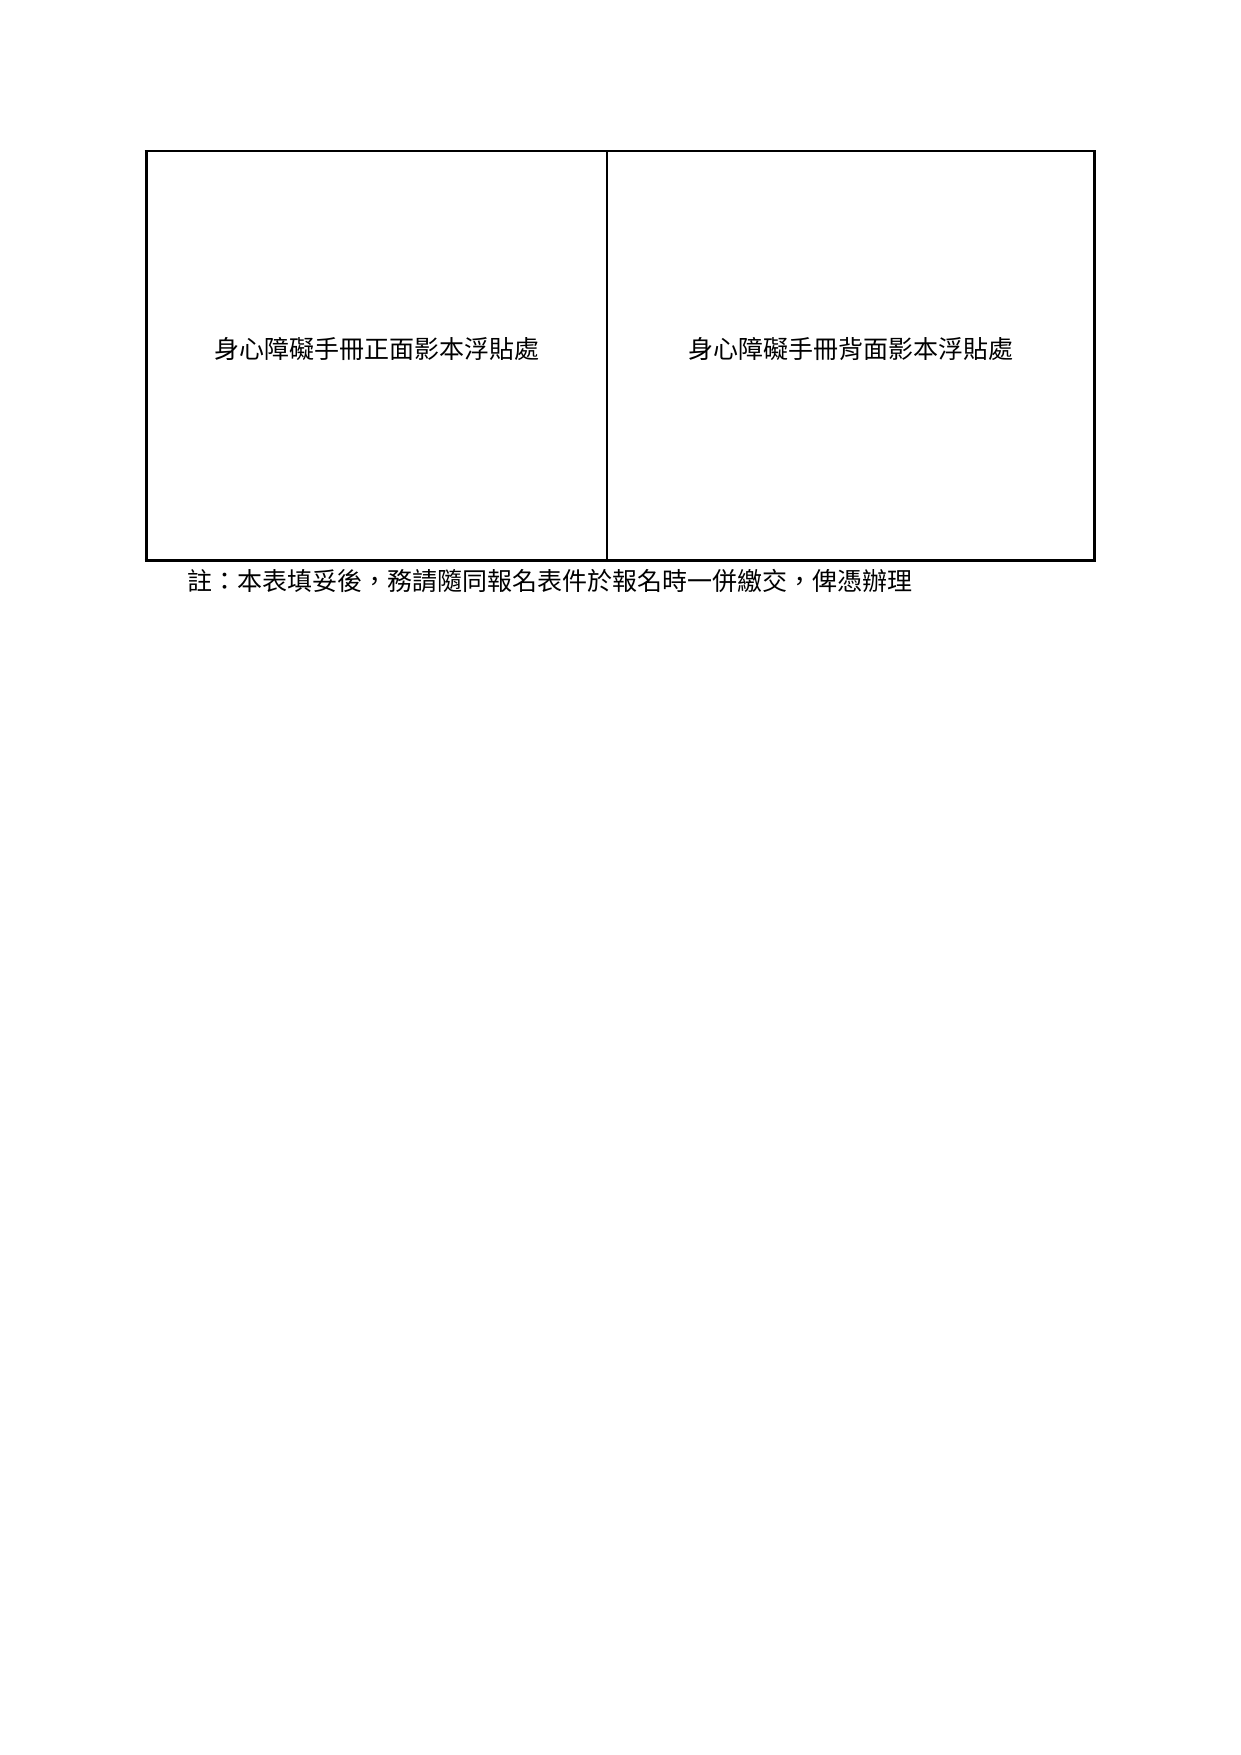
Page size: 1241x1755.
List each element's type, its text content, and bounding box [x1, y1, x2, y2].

table_cell 身心障礙手冊正面影本浮貼處 [148, 152, 606, 559]
table_cell 身心障礙手冊背面影本浮貼處 [608, 152, 1093, 559]
text 註：本表填妥後，務請隨同報名表件於報名時一併繳交，俾憑辦理 [187, 562, 1053, 598]
